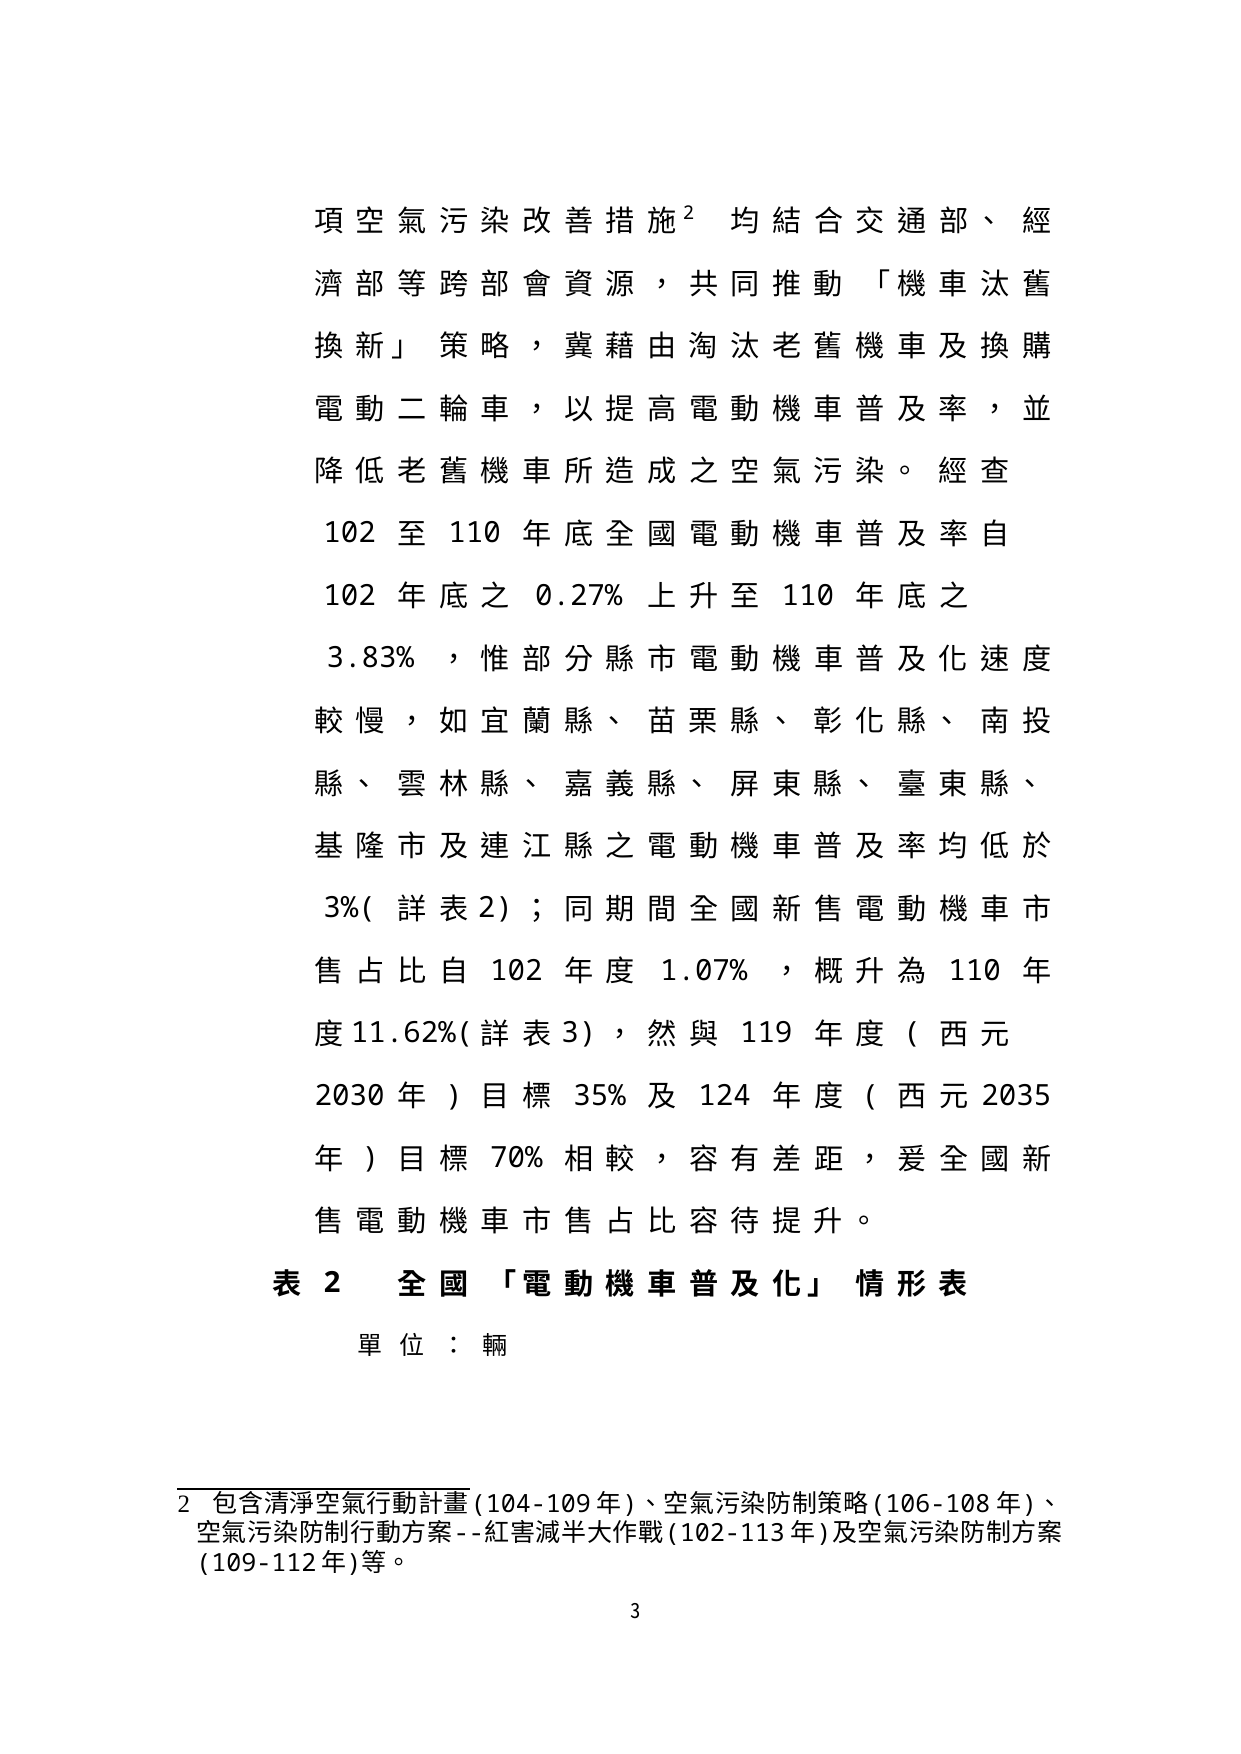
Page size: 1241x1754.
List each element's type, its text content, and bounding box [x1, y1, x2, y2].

text 包含清淨空氣行動計畫(104-109年)、空氣污染防制策略(106-108年)、空氣污染防制行動方案--紅害減半大作戰(102-113年)及空氣污染防制方案(109-112年)等。 [177, 1489, 1063, 1577]
text 表2 全國「電動機車普及化」情形表 單位：輛 [227, 1240, 1058, 1365]
text 為使電動機車上路及普及化，環保署多項空氣污染改善措施均結合交通部、經濟部等跨部會資源，共同推動「機車汰舊換新」策略，冀藉由淘汰老舊機車及換購電動二輪車，以提高電動機車普及率，並降低老舊機車所造成之空氣污染。經查102至110年底全國電動機車普及率自102年底之0.27%上升至110年底之3.83%，惟部分縣市電動機車普及化速度較慢，如宜蘭縣、苗栗縣、彰化縣、南投縣、雲林縣、嘉義縣、屏東縣、臺東縣、基隆市及連江縣之電動機車普及率均低於3%(詳表2)；同期間全國新售電動機車市售占比自102年度1.07%，概升為110年度11.62%(詳表3)，然與119年度(西元2030年)目標35%及124年度(西元2035年)目標70%相較，容有差距，爰全國新售電動機車市售占比容待提升。 [271, 177, 1058, 1240]
